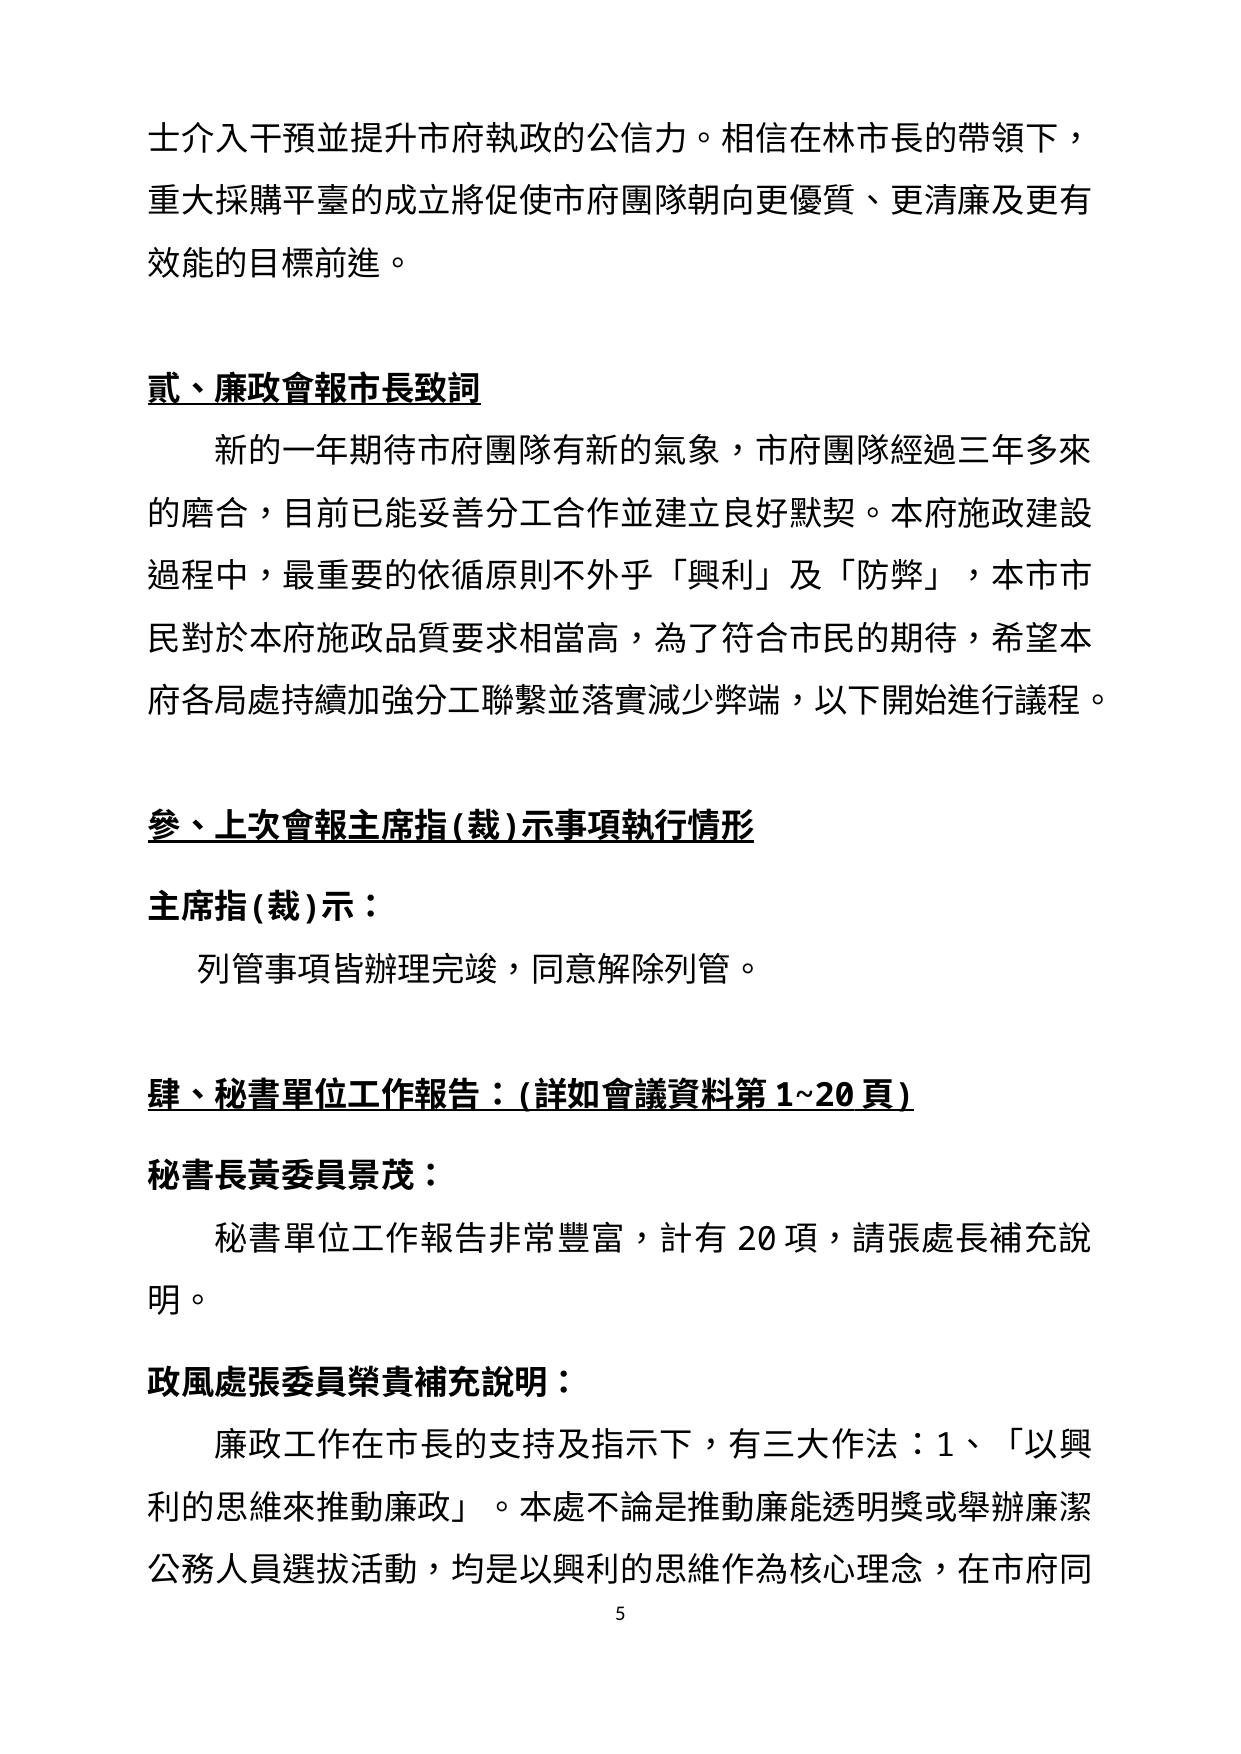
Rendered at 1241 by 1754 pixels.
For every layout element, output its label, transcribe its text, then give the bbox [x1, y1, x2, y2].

text 重大採購平臺是廉政署近年推動廉政工作的重點，這個平臺包含幾個重要的面向，其中之一是「資源整合」，也就是「跨域整合」，包括公部門、工程單位及審計單位的加入，除了可提升工程案件品質，也可讓預算執行更有效率。此外，這個平臺將檢、調、廉一起納入，是希望排除採購過程中的不法干預，讓公務員執行職務時更能安心的依法行政。而這個平臺也包括公、私部門的整合，所謂私部門即民間團體或廉政志工等，加入民間的力量擴大公民的參與，也是民主的深化與落實。一個機關清廉與否取決於首長的決心，有感於臺中地區肅貪案件日漸減少，雖然肅貪績效下降，卻也同時顯現防貪工作的成效，這要感謝林市長及市府團隊致力於機關的清廉。重大採購平臺還有一個重要理念是「透明」，即程序的透明與公開，透過外界的監督，避免有心人士介入干預並提升市府執政的公信力。相信在林市長的帶領下，重大採購平臺的成立將促使市府團隊朝向更優質、更清廉及更有效能的目標前進。 [148, 94, 1092, 282]
text 參、上次會報主席指(裁)示事項執行情形 [148, 782, 1092, 844]
text 肆、秘書單位工作報告：(詳如會議資料第1~20頁) [148, 1050, 1092, 1113]
text 貳、廉政會報市長致詞 [148, 344, 1092, 407]
text 秘書長黃委員景茂： [148, 1132, 1092, 1194]
text 政風處張委員榮貴補充說明： [148, 1338, 1092, 1400]
text 新的一年期待市府團隊有新的氣象，市府團隊經過三年多來的磨合，目前已能妥善分工合作並建立良好默契。本府施政建設過程中，最重要的依循原則不外乎「興利」及「防弊」，本市市民對於本府施政品質要求相當高，為了符合市民的期待，希望本府各局處持續加強分工聯繫並落實減少弊端，以下開始進行議程。 [148, 407, 1092, 719]
text 列管事項皆辦理完竣，同意解除列管。 [148, 925, 1092, 988]
text 主席指(裁)示： [148, 863, 1092, 925]
text 廉政工作在市長的支持及指示下，有三大作法：1、「以興利的思維來推動廉政」。本處不論是推動廉能透明獎或舉辦廉潔公務人員選拔活動，均是以興利的思維作為核心理念，在市府同仁的努力下，各局處踴躍參加廉能透明獎或廉潔楷模活動，已展現相當具體成果。2、「以防貪預警措施協助機關施政」。此方面呈現於工程抽查驗及採購稽核工作上，希望以善意性、保護性及預防性作為出發點，於驗收前透過履約管理來改善，避免後續採購爭議的產生，本府採購稽核小組秘書單位政風處在秘書長領導下，協助機關學校改善及減少採購缺失態樣也有相當成效。3、「政風作為要標本兼治」。所謂的治標是呈現於廉政宣導工作中，也就是讓機關同仁瞭解相關法令規定；而治本則是呈現在採購作業流程SOP的規劃，這是市長及秘書長相當重視之政策，不但能夠統整各單位採購作業，減少驗收及付款作業延宕，也可增進採購效率。另外秘書單位工作報告提到的民意調查，有60%市民在清廉滿意度、執政信心及清廉信心上，都肯定市府的服務品質，有88%市民表示無遇到索賄情形，這是相當好的情形。 [148, 1400, 1092, 1588]
text 秘書單位工作報告非常豐富，計有20項，請張處長補充說明。 [148, 1194, 1092, 1319]
